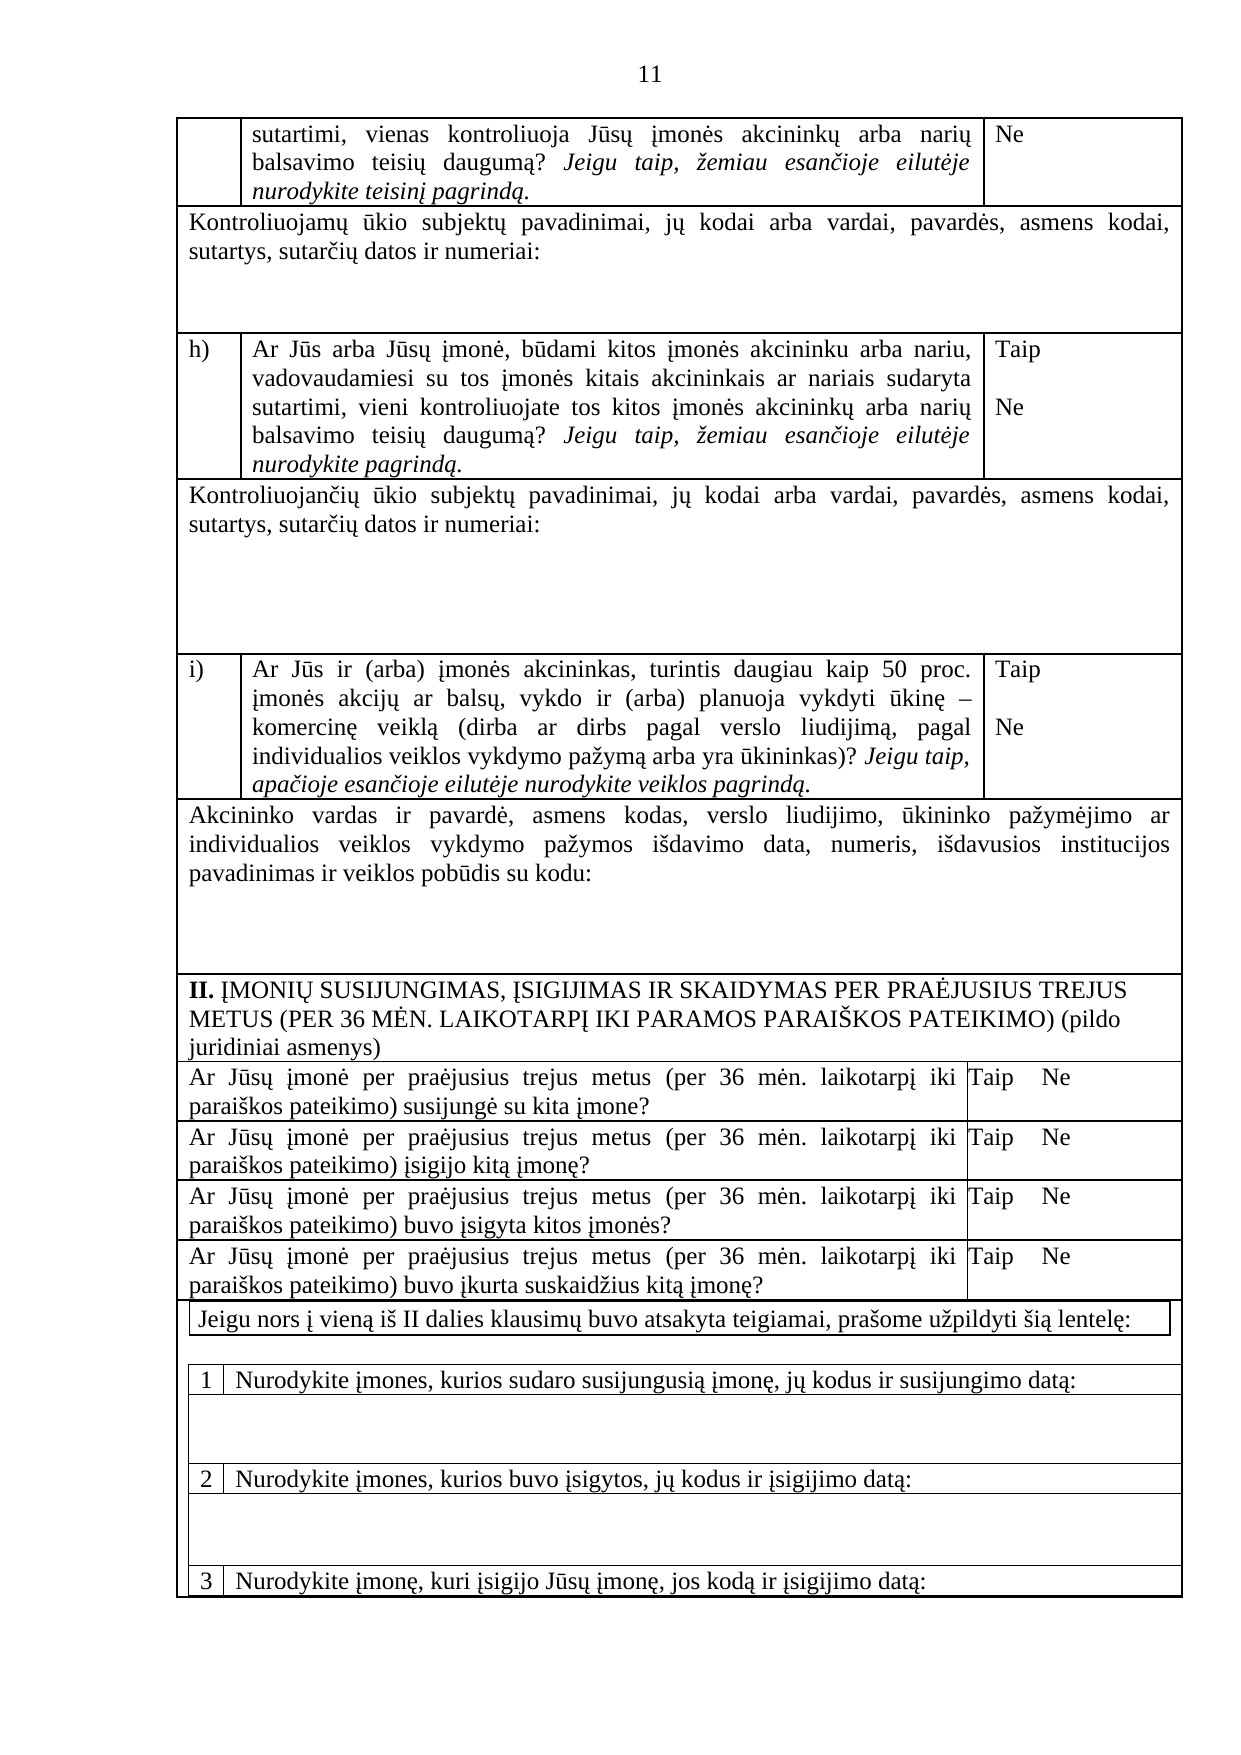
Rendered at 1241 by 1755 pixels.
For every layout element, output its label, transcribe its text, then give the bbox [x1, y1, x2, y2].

table_cell Nurodykite įmonę, kuri įsigijo Jūsų įmonę, jos kodą ir įsigijimo datą: [224, 1566, 1181, 1595]
table_cell Ar Jūs ir (arba) įmonės akcininkas, turintis daugiau kaip 50 proc. įmonės akcijų ar balsų, vykdo ir (arba) planuoja vykdyti ūkinę – komercinę veiklą (dirba ar dirbs pagal verslo liudijimą, pagal individualios veiklos vykdymo pažymą arba yra ūkininkas)? Jeigu taip, apačioje esančioje eilutėje nurodykite veiklos pagrindą. [242, 655, 983, 798]
table_header 1 [189, 1365, 223, 1394]
table_header Nurodykite įmones, kurios sudaro susijungusią įmonę, jų kodus ir susijungimo datą: [224, 1365, 1181, 1394]
table_cell II. ĮMONIŲ SUSIJUNGIMAS, ĮSIGIJIMAS IR SKAIDYMAS PER PRAĖJUSIUS TREJUS METUS (PER 36 MĖN. LAIKOTARPĮ IKI PARAMOS PARAIŠKOS PATEIKIMO) (pildo juridiniai asmenys) [178, 975, 1181, 1061]
table_cell Ar Jūs arba Jūsų įmonė, būdami kitos įmonės akcininku arba nariu, vadovaudamiesi su tos įmonės kitais akcininkais ar nariais sudaryta sutartimi, vieni kontroliuojate tos kitos įmonės akcininkų arba narių balsavimo teisių daugumą? Jeigu taip, žemiau esančioje eilutėje nurodykite pagrindą. [242, 334, 983, 478]
table_cell [178, 119, 240, 205]
table_cell Jeigu nors į vieną iš II dalies klausimų buvo atsakyta teigiamai, prašome užpildyti šią lentelę: [178, 1301, 1181, 1596]
table_cell Ar Jūsų įmonė per praėjusius trejus metus (per 36 mėn. laikotarpį iki paraiškos pateikimo) susijungė su kita įmone? [178, 1062, 967, 1120]
table_cell Kontroliuojamų ūkio subjektų pavadinimai, jų kodai arba vardai, pavardės, asmens kodai, sutartys, sutarčių datos ir numeriai: [178, 207, 1181, 332]
table_cell Taip Ne [968, 1181, 1181, 1239]
table_cell Nurodykite įmones, kurios buvo įsigytos, jų kodus ir įsigijimo datą: [224, 1464, 1181, 1493]
table_cell Taip Ne [968, 1241, 1181, 1298]
table_cell i) [178, 655, 240, 798]
table_cell Taip Ne [985, 655, 1181, 798]
table_cell Taip Ne [985, 334, 1181, 478]
table_cell [189, 1494, 1181, 1565]
table_cell 3 [189, 1566, 223, 1595]
table_cell Taip Ne [968, 1062, 1181, 1120]
table_cell sutartimi, vienas kontroliuoja Jūsų įmonės akcininkų arba narių balsavimo teisių daugumą? Jeigu taip, žemiau esančioje eilutėje nurodykite teisinį pagrindą. [242, 119, 983, 205]
table_cell h) [178, 334, 240, 478]
table_cell Kontroliuojančių ūkio subjektų pavadinimai, jų kodai arba vardai, pavardės, asmens kodai, sutartys, sutarčių datos ir numeriai: [178, 480, 1181, 652]
table_cell Ar Jūsų įmonė per praėjusius trejus metus (per 36 mėn. laikotarpį iki paraiškos pateikimo) buvo įkurta suskaidžius kitą įmonę? [178, 1241, 967, 1298]
table_cell Ar Jūsų įmonė per praėjusius trejus metus (per 36 mėn. laikotarpį iki paraiškos pateikimo) įsigijo kitą įmonę? [178, 1122, 967, 1179]
table_cell Akcininko vardas ir pavardė, asmens kodas, verslo liudijimo, ūkininko pažymėjimo ar individualios veiklos vykdymo pažymos išdavimo data, numeris, išdavusios institucijos pavadinimas ir veiklos pobūdis su kodu: [178, 800, 1181, 973]
table_cell [189, 1395, 1181, 1463]
table_cell Ar Jūsų įmonė per praėjusius trejus metus (per 36 mėn. laikotarpį iki paraiškos pateikimo) buvo įsigyta kitos įmonės? [178, 1181, 967, 1239]
table_cell Taip Ne [968, 1122, 1181, 1179]
table_cell Ne [985, 119, 1181, 205]
table_cell 2 [189, 1464, 223, 1493]
